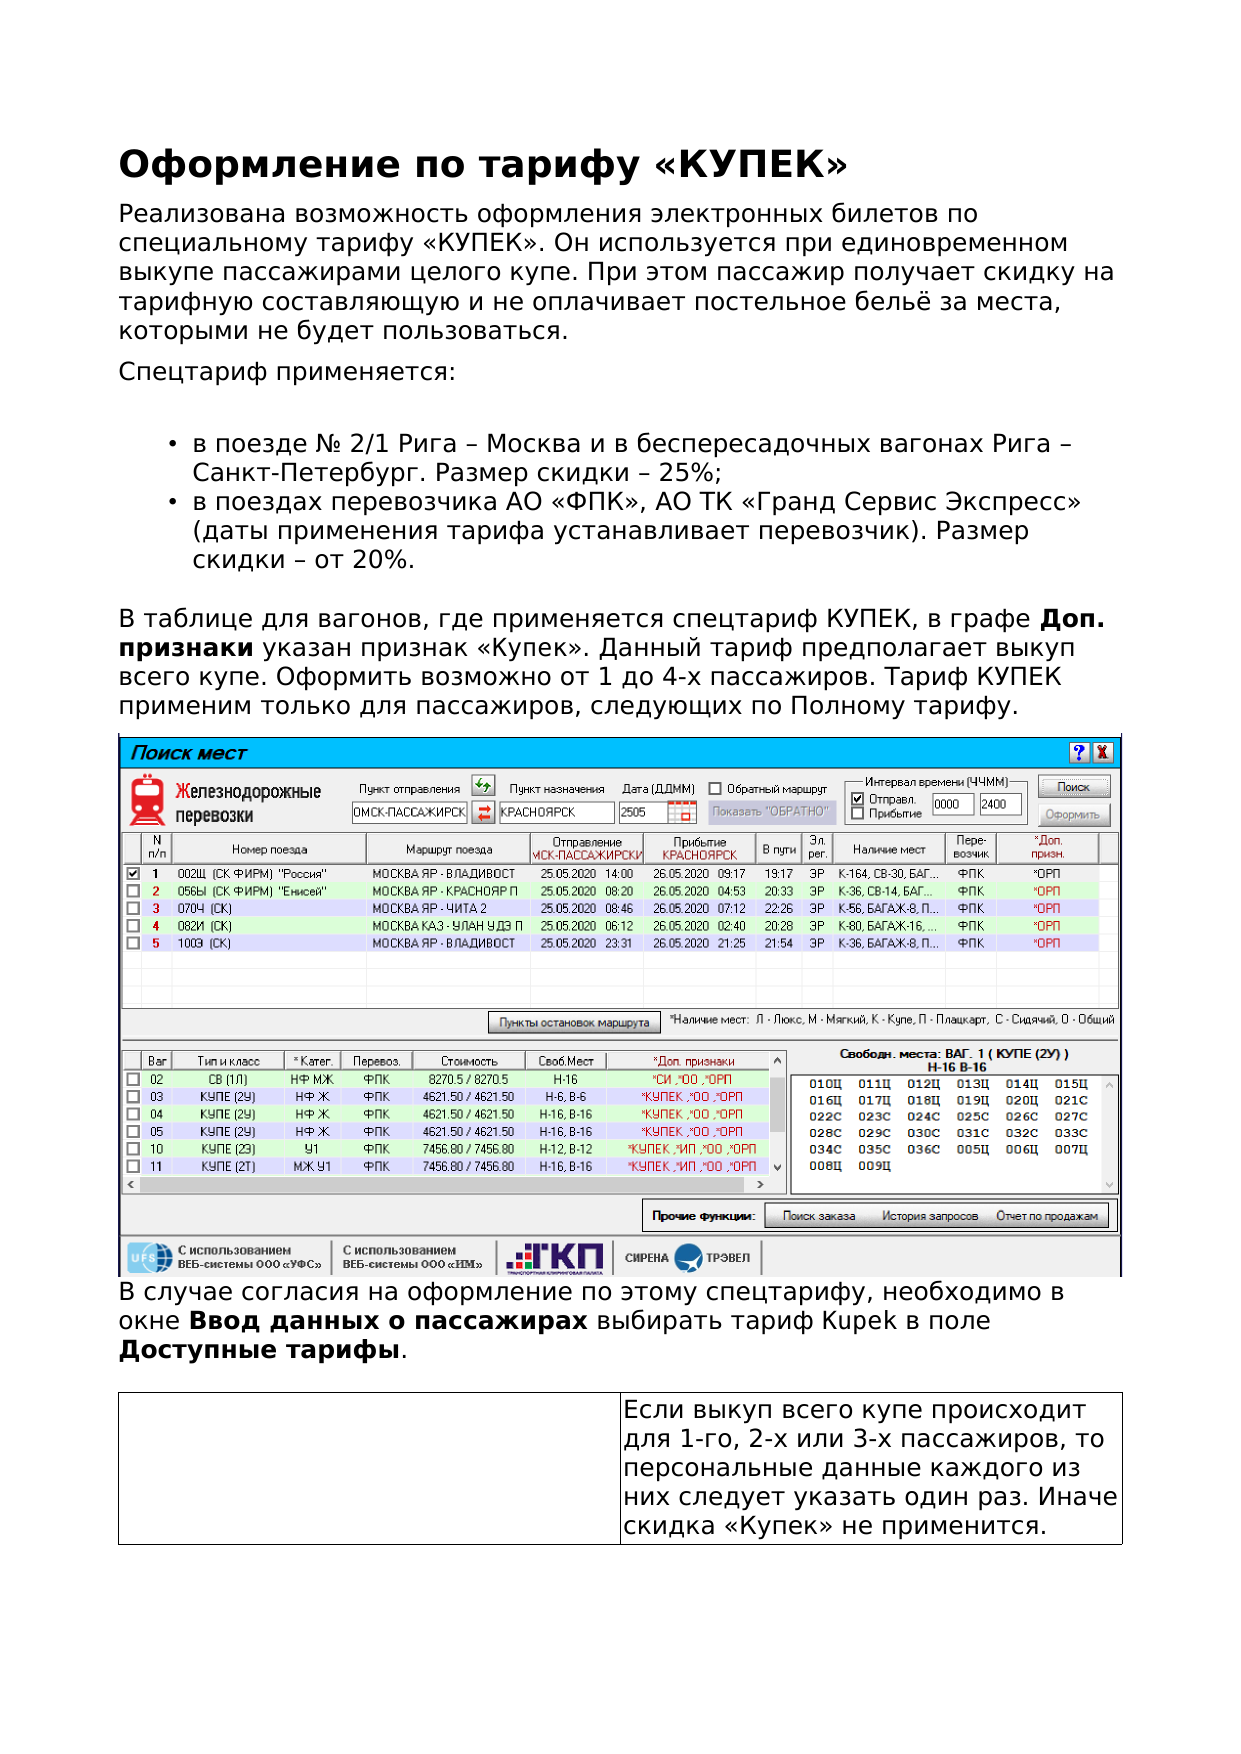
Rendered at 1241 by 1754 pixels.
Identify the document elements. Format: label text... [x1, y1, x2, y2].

picture [118, 733, 1123, 1277]
text Спецтариф применяется: [118, 358, 1122, 387]
text В таблице для вагонов, где применяется спецтариф КУПЕК, в графе Доп. признаки указан признак «Купек». Данный тариф предполагает выкуп всего купе. Оформить возможно от 1 до 4-х пассажиров. Тариф КУПЕК применим только для пассажиров, следующих по Полному тарифу. [118, 604, 1122, 721]
list в поездах перевозчика АО «ФПК», АО ТК «Гранд Сервис Экспресс» (даты применения тарифа устанавливает перевозчик). Размер скидки – от 20%. [177, 487, 1122, 574]
text В случае согласия на оформление по этому спецтарифу, необходимо в окне Ввод данных о пассажирах выбирать тариф Kupek в поле Доступные тарифы. [118, 1277, 1122, 1364]
subtitle Оформление по тарифу «КУПЕК» [118, 143, 1122, 187]
table_header [119, 1393, 620, 1544]
text Реализована возможность оформления электронных билетов по специальному тарифу «КУПЕК». Он используется при единовременном выкупе пассажирами целого купе. При этом пассажир получает скидку на тарифную составляющую и не оплачивает постельное бельё за места, которыми не будет пользоваться. [118, 199, 1122, 345]
table_header Если выкуп всего купе происходит для 1-го, 2-х или 3-х пассажиров, то персональные данные каждого из них следует указать один раз. Иначе скидка «Купек» не применится. [621, 1393, 1122, 1544]
list в поезде № 2/1 Рига – Москва и в беспересадочных вагонах Рига – Санкт-Петербург. Размер скидки – 25%; [177, 429, 1122, 487]
